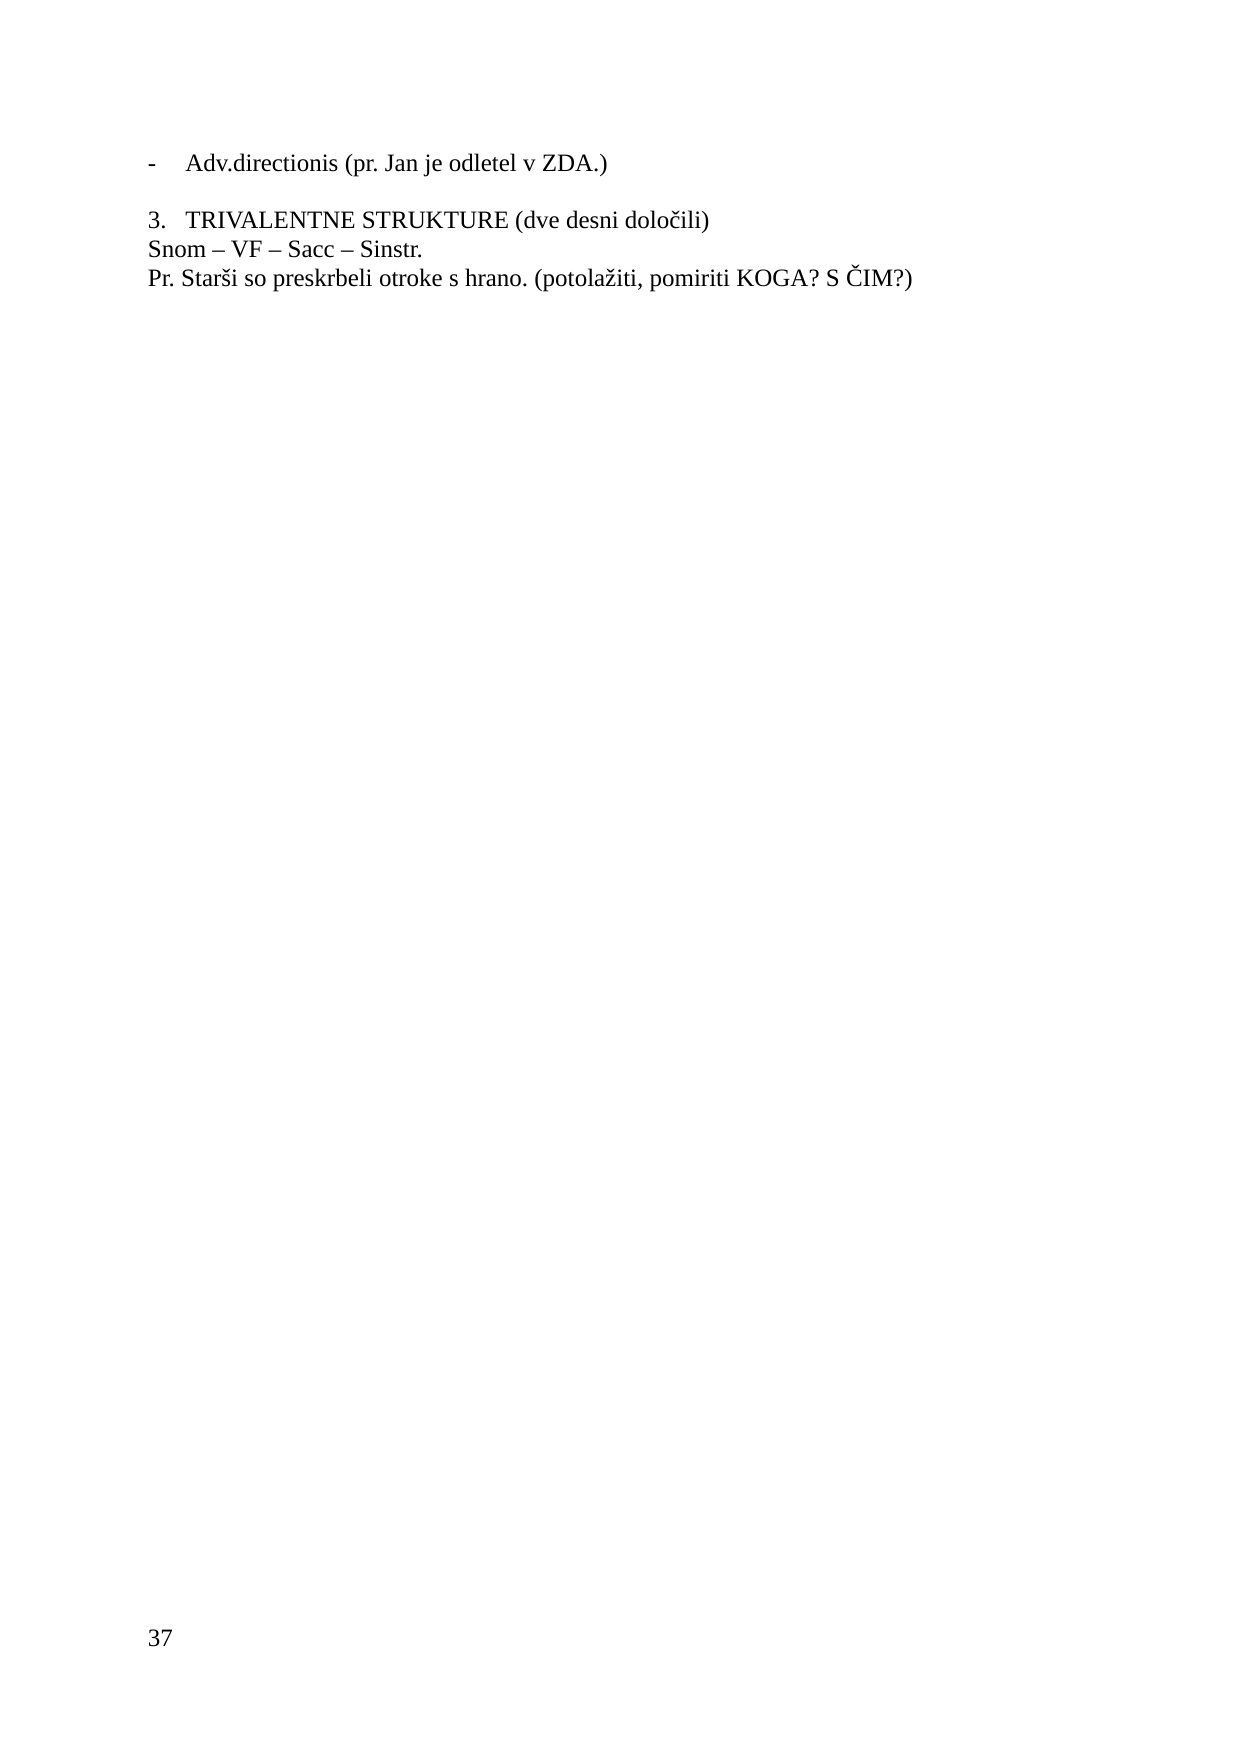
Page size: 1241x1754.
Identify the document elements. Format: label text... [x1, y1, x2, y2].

text Snom – VF – Sacc – Sinstr. [148, 234, 1093, 263]
text Pr. Starši so preskrbeli otroke s hrano. (potolažiti, pomiriti KOGA? S ČIM?) [148, 263, 1093, 291]
list TRIVALENTNE STRUKTURE (dve desni določili) [148, 205, 1093, 234]
list Adv.directionis (pr. Jan je odletel v ZDA.) [148, 148, 1093, 176]
